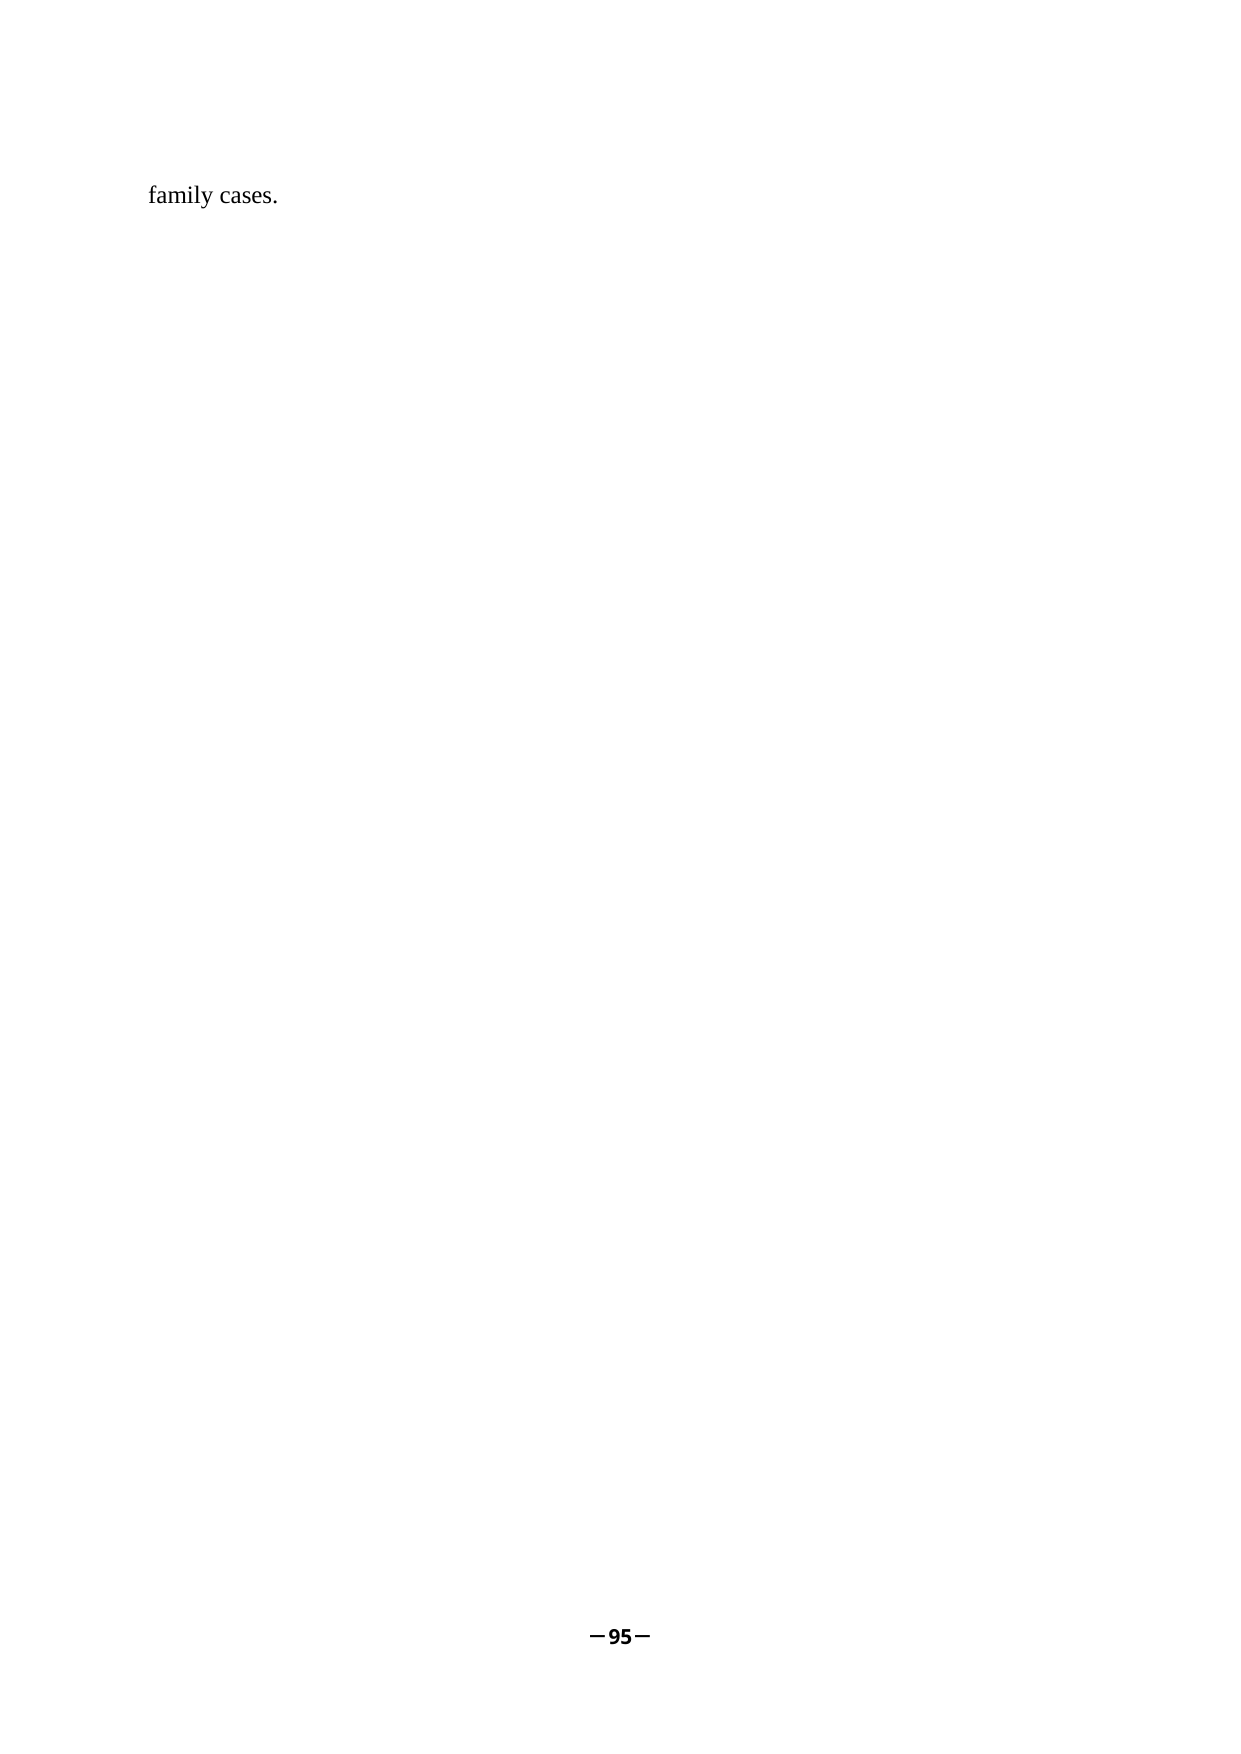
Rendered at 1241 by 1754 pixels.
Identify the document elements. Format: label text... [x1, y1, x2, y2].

text family cases. [148, 183, 1092, 208]
